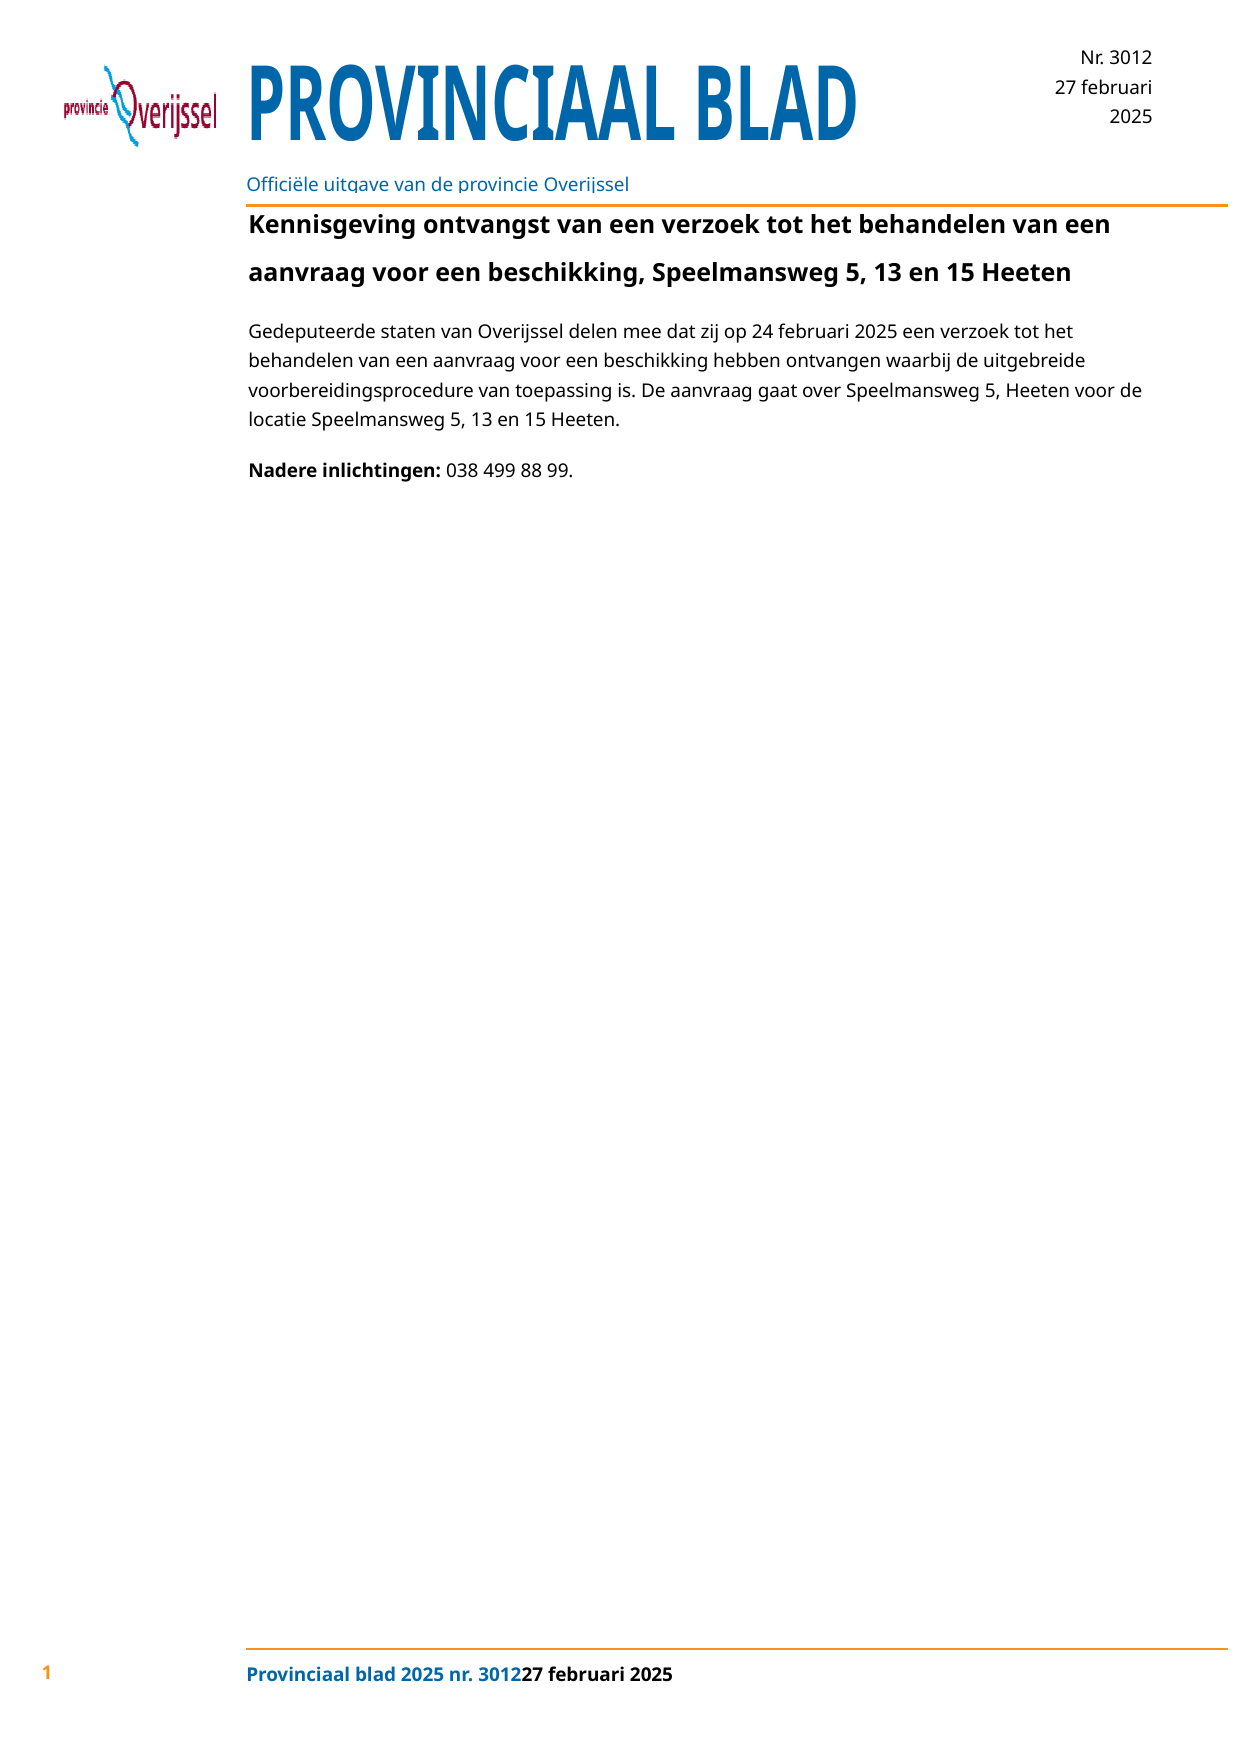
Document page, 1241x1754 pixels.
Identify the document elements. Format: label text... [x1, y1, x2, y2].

picture [41, 47, 231, 172]
text Gedeputeerde staten van Overijssel delen mee dat zij op 24 februari 2025 een verzoek tot het behandelen van een aanvraag voor een beschikking hebben ontvangen waarbij de uitgebreide voorbereidingsprocedure van toepassing is. De aanvraag gaat over Speelmansweg 5, Heeten voor de locatie Speelmansweg 5, 13 en 15 Heeten. [248, 318, 1152, 432]
text Nadere inlichtingen: 038 499 88 99. [248, 457, 1152, 483]
text Kennisgeving ontvangst van een verzoek tot het behandelen van een aanvraag voor een beschikking, Speelmansweg 5, 13 en 15 Heeten [248, 207, 1152, 288]
